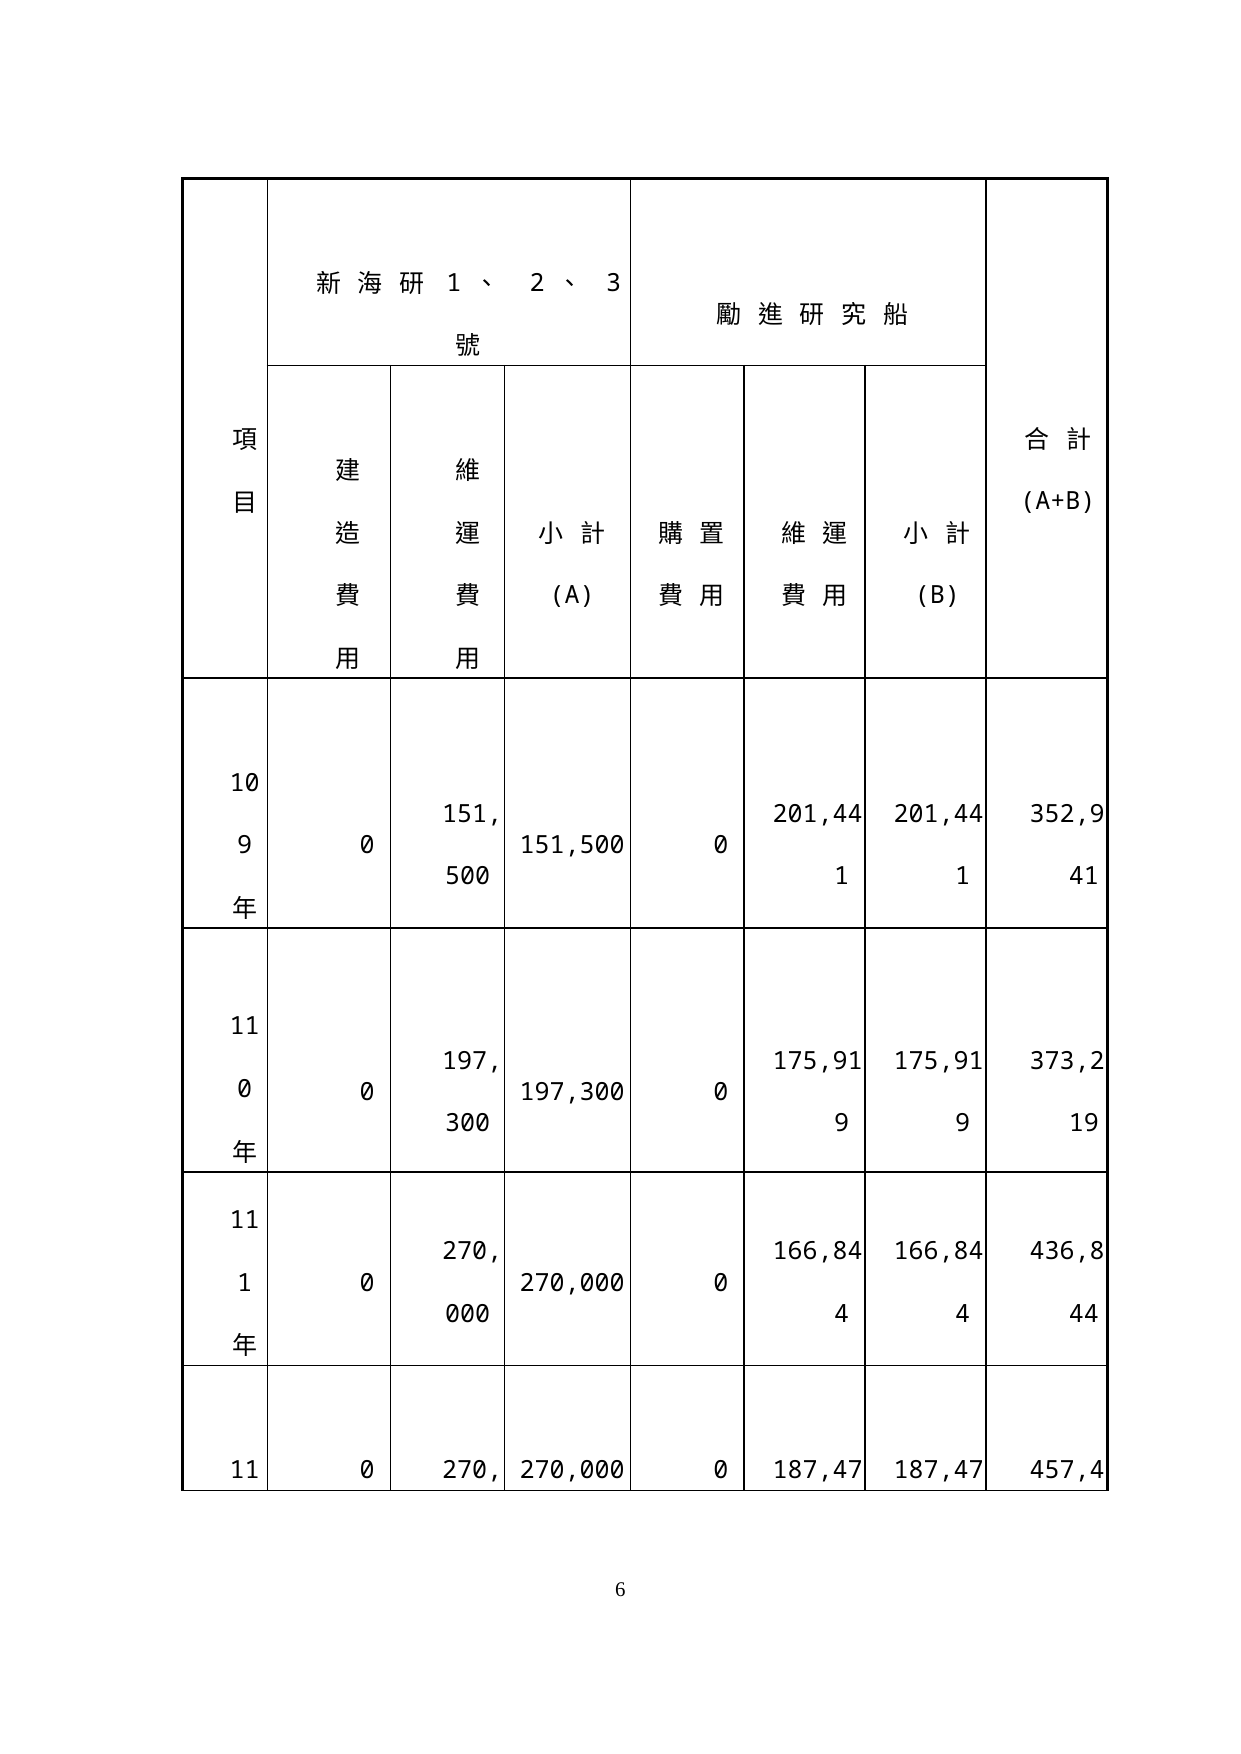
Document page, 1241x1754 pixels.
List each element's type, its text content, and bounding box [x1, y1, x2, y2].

table_cell 小計(B) [866, 366, 985, 677]
table_cell 110年 [184, 929, 267, 1171]
table_cell 購置費用 [631, 366, 743, 677]
table_cell 0 [268, 679, 390, 927]
table_cell 小計(A) [505, 366, 630, 677]
table_cell 166,844 [745, 1173, 864, 1365]
table_cell 197,300 [505, 929, 630, 1171]
table_cell 175,919 [745, 929, 864, 1171]
table_cell 151,500 [391, 679, 504, 927]
table_header 項目 [184, 180, 267, 677]
table_cell 197,300 [391, 929, 504, 1171]
table_cell 0 [268, 1366, 390, 1490]
table_cell 270,000 [505, 1173, 630, 1365]
table_cell 201,441 [866, 679, 985, 927]
table_cell 維運費用 [391, 366, 504, 677]
table_cell 187,47 [745, 1366, 864, 1490]
table_cell 0 [631, 1366, 743, 1490]
table_cell 0 [268, 929, 390, 1171]
table_cell 維運費用 [745, 366, 864, 677]
table_cell 0 [631, 679, 743, 927]
table_cell 352,941 [987, 679, 1106, 927]
table_cell 166,844 [866, 1173, 985, 1365]
table_cell 436,844 [987, 1173, 1106, 1365]
table_cell 0 [631, 1173, 743, 1365]
table_cell 270, [391, 1366, 504, 1490]
table_cell 109年 [184, 679, 267, 927]
table_cell 151,500 [505, 679, 630, 927]
table_cell 187,47 [866, 1366, 985, 1490]
table_cell 建造費用 [268, 366, 390, 677]
table_cell 270,000 [391, 1173, 504, 1365]
table_cell 11 [184, 1366, 267, 1490]
table_cell 175,919 [866, 929, 985, 1171]
table_cell 0 [268, 1173, 390, 1365]
table_header 合計(A+B) [987, 180, 1106, 677]
table_cell 201,441 [745, 679, 864, 927]
table_cell 373,219 [987, 929, 1106, 1171]
table_cell 457,4 [987, 1366, 1106, 1490]
table_header 新海研1、2、3號 [268, 180, 630, 365]
table_cell 111年 [184, 1173, 267, 1365]
table_cell 0 [631, 929, 743, 1171]
table_cell 270,000 [505, 1366, 630, 1490]
table_header 勵進研究船 [631, 180, 985, 365]
